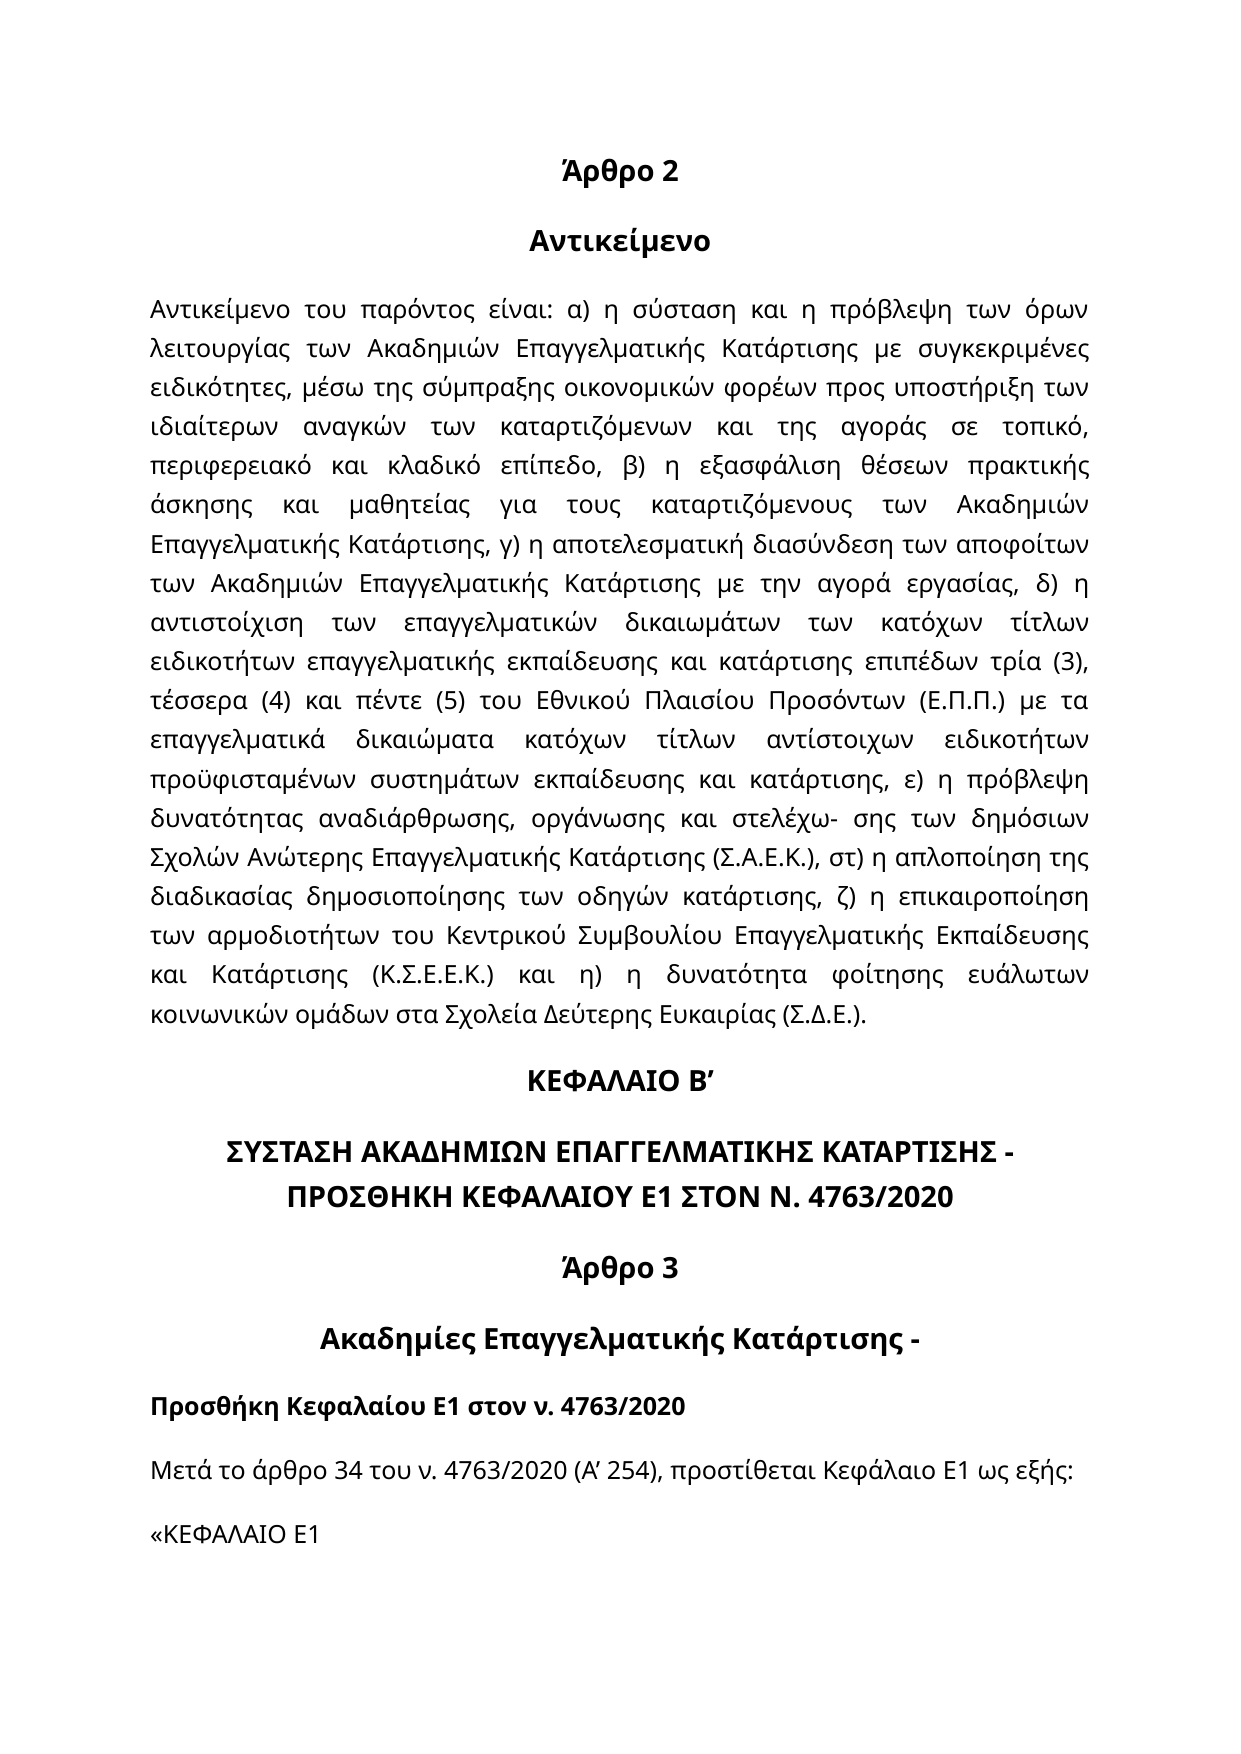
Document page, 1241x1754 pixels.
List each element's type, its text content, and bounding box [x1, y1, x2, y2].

subtitle Αντικείμενο [150, 221, 1090, 260]
subtitle Άρθρο 2 [150, 150, 1090, 190]
text «ΚΕΦΑΛΑΙΟ Ε1 [150, 1517, 1090, 1551]
text Αντικείμενο του παρόντος είναι: α) η σύσταση και η πρόβλεψη των όρων λειτουργίας των Ακαδημιών Επαγγελματικής Κατάρτισης με συγκεκριμένες ειδικότητες, μέσω της σύμπραξης οικονομικών φορέων προς υποστήριξη των ιδιαίτερων αναγκών των καταρτιζόμενων και της αγοράς σε τοπικό, περιφερειακό και κλαδικό επίπεδο, β) η εξασφάλιση θέσεων πρακτικής άσκησης και μαθητείας για τους καταρτιζόμενους των Ακαδημιών Επαγγελματικής Κατάρτισης, γ) η αποτελεσματική διασύνδεση των αποφοίτων των Ακαδημιών Επαγγελματικής Κατάρτισης με την αγορά εργασίας, δ) η αντιστοίχιση των επαγγελματικών δικαιωμάτων των κατόχων τίτλων ειδικοτήτων επαγγελματικής εκπαίδευσης και κατάρτισης επιπέδων τρία (3), τέσσερα (4) και πέντε (5) του Εθνικού Πλαισίου Προσόντων (Ε.Π.Π.) με τα επαγγελματικά δικαιώματα κατόχων τίτλων αντίστοιχων ειδικοτήτων προϋφισταμένων συστημάτων εκπαίδευσης και κατάρτισης, ε) η πρόβλεψη δυνατότητας αναδιάρθρωσης, οργάνωσης και στελέχω- σης των δημόσιων Σχολών Ανώτερης Επαγγελματικής Κατάρτισης (Σ.Α.Ε.Κ.), στ) η απλοποίηση της διαδικασίας δημοσιοποίησης των οδηγών κατάρτισης, ζ) η επικαιροποίηση των αρμοδιοτήτων του Κεντρικού Συμβουλίου Επαγγελματικής Εκπαίδευσης και Κατάρτισης (Κ.Σ.Ε.Ε.Κ.) και η) η δυνατότητα φοίτησης ευάλωτων κοινωνικών ομάδων στα Σχολεία Δεύτερης Ευκαιρίας (Σ.Δ.Ε.). [150, 291, 1090, 1030]
subtitle Άρθρο 3 [150, 1247, 1090, 1287]
text Προσθήκη Κεφαλαίου Ε1 στον ν. 4763/2020 [150, 1388, 1090, 1423]
subtitle ΣΥΣΤΑΣΗ ΑΚΑΔΗΜΙΩΝ ΕΠΑΓΓΕΛΜΑΤΙΚΗΣ ΚΑΤΑΡΤΙΣΗΣ - ΠΡΟΣΘΗΚΗ ΚΕΦΑΛΑΙΟΥ Ε1 ΣΤΟΝ Ν. 4763/2020 [150, 1131, 1090, 1216]
text Mετά το άρθρο 34 του ν. 4763/2020 (Α’ 254), προστίθεται Κεφάλαιο Ε1 ως εξής: [150, 1453, 1090, 1487]
subtitle Ακαδημίες Επαγγελματικής Κατάρτισης - [150, 1318, 1090, 1358]
subtitle ΚΕΦΑΛΑΙΟ Β’ [150, 1060, 1090, 1100]
